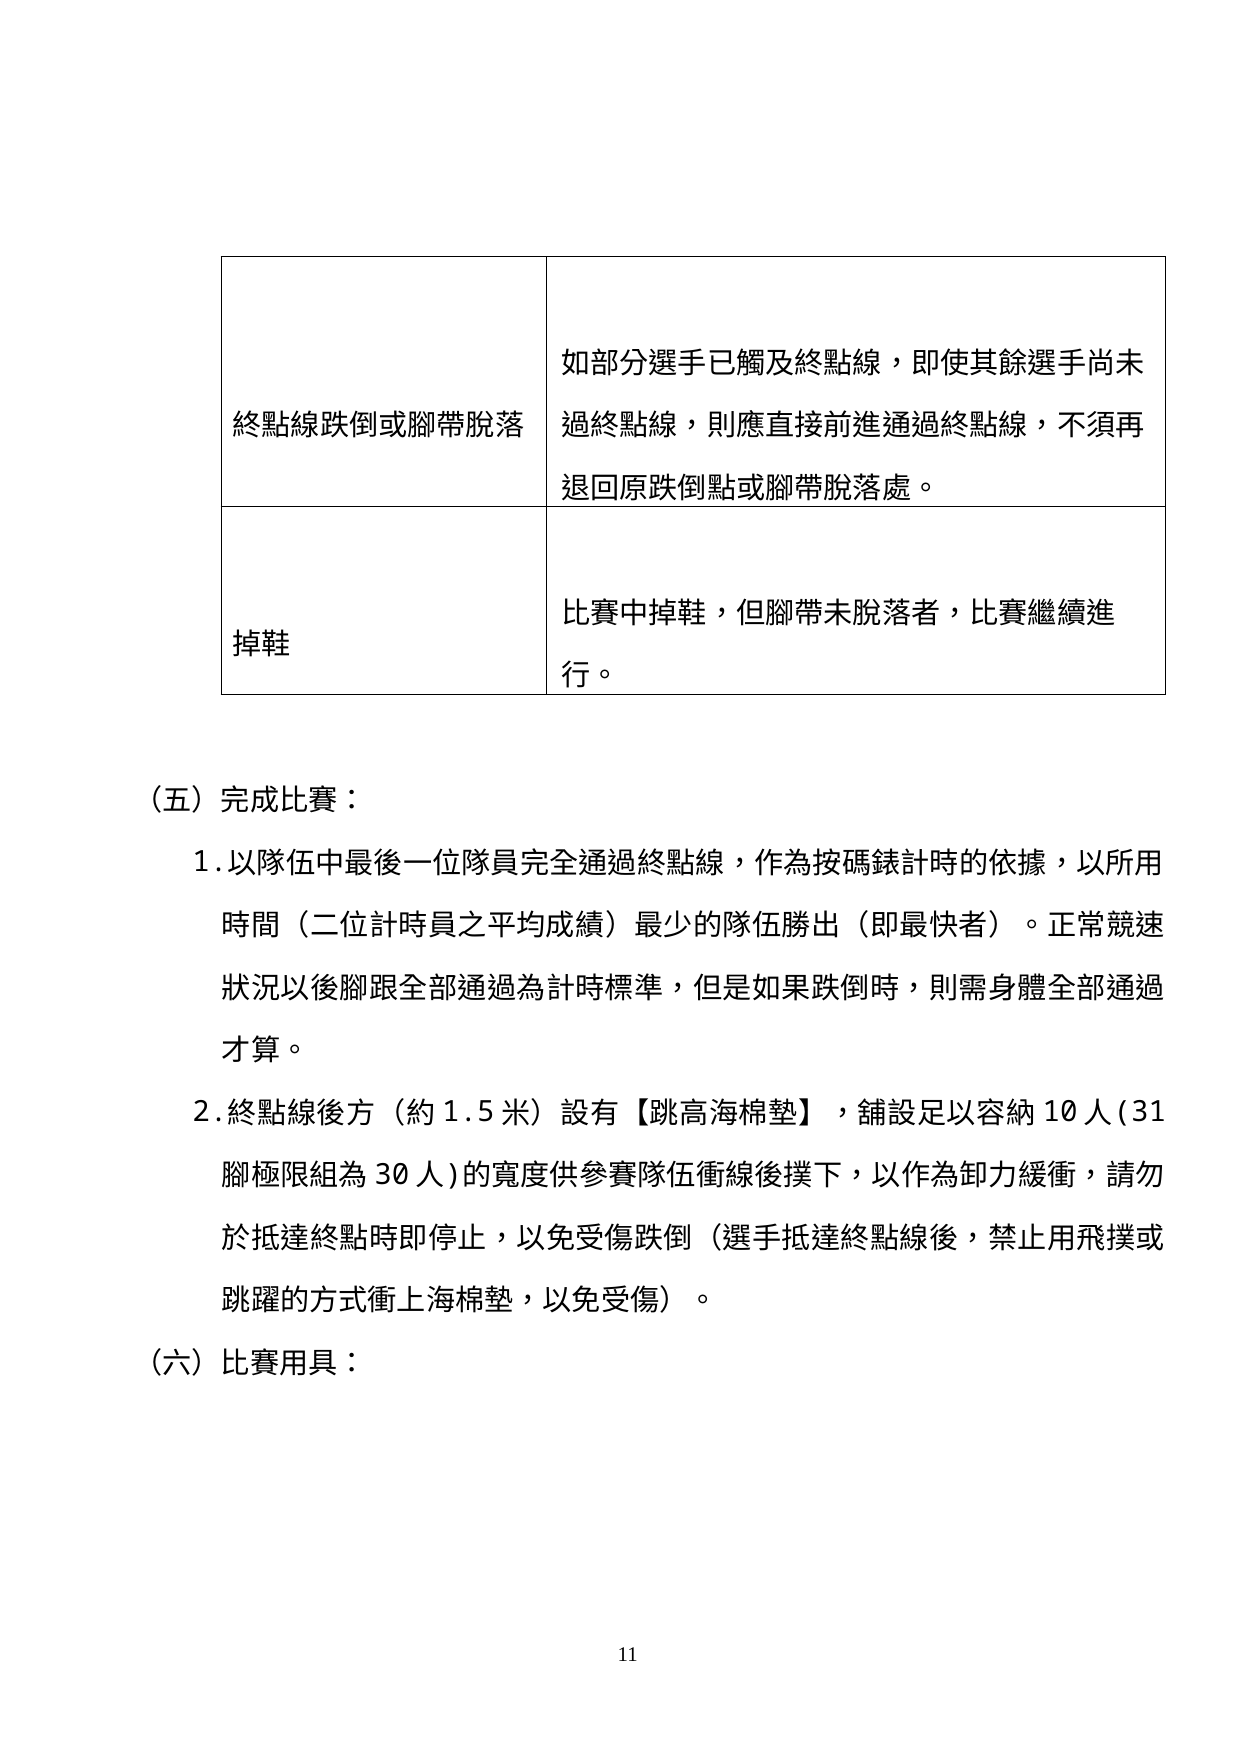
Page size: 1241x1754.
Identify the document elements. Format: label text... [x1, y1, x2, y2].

text 1.以隊伍中最後一位隊員完全通過終點線，作為按碼錶計時的依據，以所用時間（二位計時員之平均成績）最少的隊伍勝出（即最快者）。正常競速狀況以後腳跟全部通過為計時標準，但是如果跌倒時，則需身體全部通過才算。 [192, 819, 1166, 1069]
text （六）比賽用具： [89, 1319, 1166, 1381]
table_cell 如部分選手已觸及終點線，即使其餘選手尚未過終點線，則應直接前進通過終點線，不須再退回原跌倒點或腳帶脫落處。 [547, 257, 1165, 506]
table_cell 比賽中掉鞋，但腳帶未脫落者，比賽繼續進行。 [547, 507, 1165, 694]
text 2.終點線後方（約1.5米）設有【跳高海棉墊】，舖設足以容納10人(31腳極限組為30人)的寬度供參賽隊伍衝線後撲下，以作為卸力緩衝，請勿於抵達終點時即停止，以免受傷跌倒（選手抵達終點線後，禁止用飛撲或跳躍的方式衝上海棉墊，以免受傷）。 [192, 1069, 1166, 1319]
table_cell 掉鞋 [222, 507, 546, 694]
text （五）完成比賽： [89, 756, 1166, 819]
table_cell 終點線跌倒或腳帶脫落 [222, 257, 546, 506]
